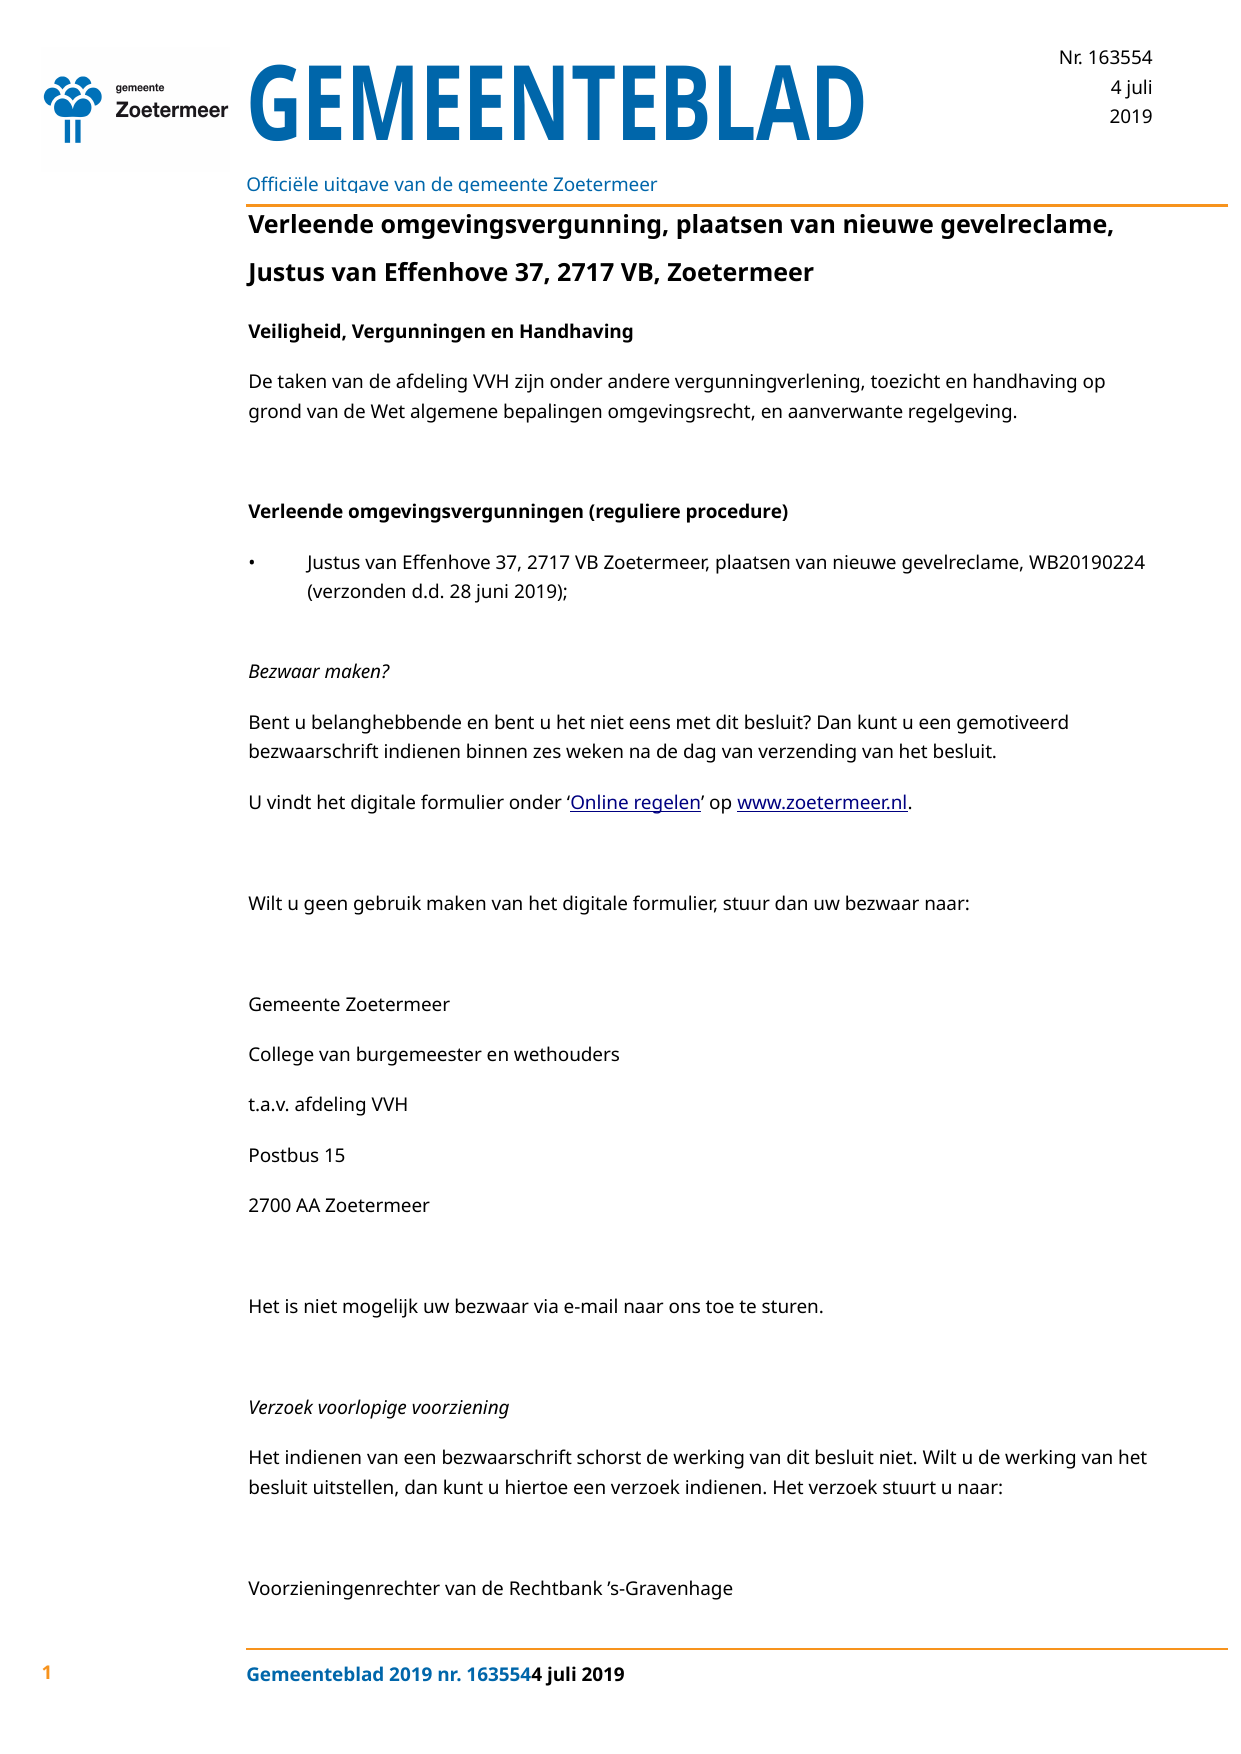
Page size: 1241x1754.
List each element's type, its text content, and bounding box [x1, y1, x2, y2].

text Gemeente Zoetermeer [248, 991, 1152, 1017]
list Justus van Effenhove 37, 2717 VB Zoetermeer, plaatsen van nieuwe gevelreclame, WB20190224 (verzonden d.d. 28 juni 2019); [248, 549, 1152, 604]
text Verzoek voorlopige voorziening [248, 1394, 1152, 1420]
text Het indienen van een bezwaarschrift schorst de werking van dit besluit niet. Wilt u de werking van het besluit uitstellen, dan kunt u hiertoe een verzoek indienen. Het verzoek stuurt u naar: [248, 1444, 1152, 1500]
text Verleende omgevingsvergunningen (reguliere procedure) [248, 499, 1152, 524]
text College van burgemeester en wethouders [248, 1041, 1152, 1067]
text Veiligheid, Vergunningen en Handhaving [248, 318, 1152, 344]
text Bezwaar maken? [248, 659, 1152, 684]
text De taken van de afdeling VVH zijn onder andere vergunningverlening, toezicht en handhaving op grond van de Wet algemene bepalingen omgevingsrecht, en aanverwante regelgeving. [248, 368, 1152, 424]
picture [41, 47, 231, 172]
text Wilt u geen gebruik maken van het digitale formulier, stuur dan uw bezwaar naar: [248, 890, 1152, 916]
text Voorzieningenrechter van de Rechtbank ’s-Gravenhage [248, 1575, 1152, 1601]
text U vindt het digitale formulier onder ‘Online regelen’ op www.zoetermeer.nl. [248, 789, 1152, 815]
text Postbus 15 [248, 1142, 1152, 1168]
text Verleende omgevingsvergunning, plaatsen van nieuwe gevelreclame, Justus van Effenhove 37, 2717 VB, Zoetermeer [248, 207, 1152, 288]
text t.a.v. afdeling VVH [248, 1092, 1152, 1117]
text Bent u belanghebbende en bent u het niet eens met dit besluit? Dan kunt u een gemotiveerd bezwaarschrift indienen binnen zes weken na de dag van verzending van het besluit. [248, 709, 1152, 764]
text Het is niet mogelijk uw bezwaar via e-mail naar ons toe te sturen. [248, 1293, 1152, 1319]
text 2700 AA Zoetermeer [248, 1192, 1152, 1218]
